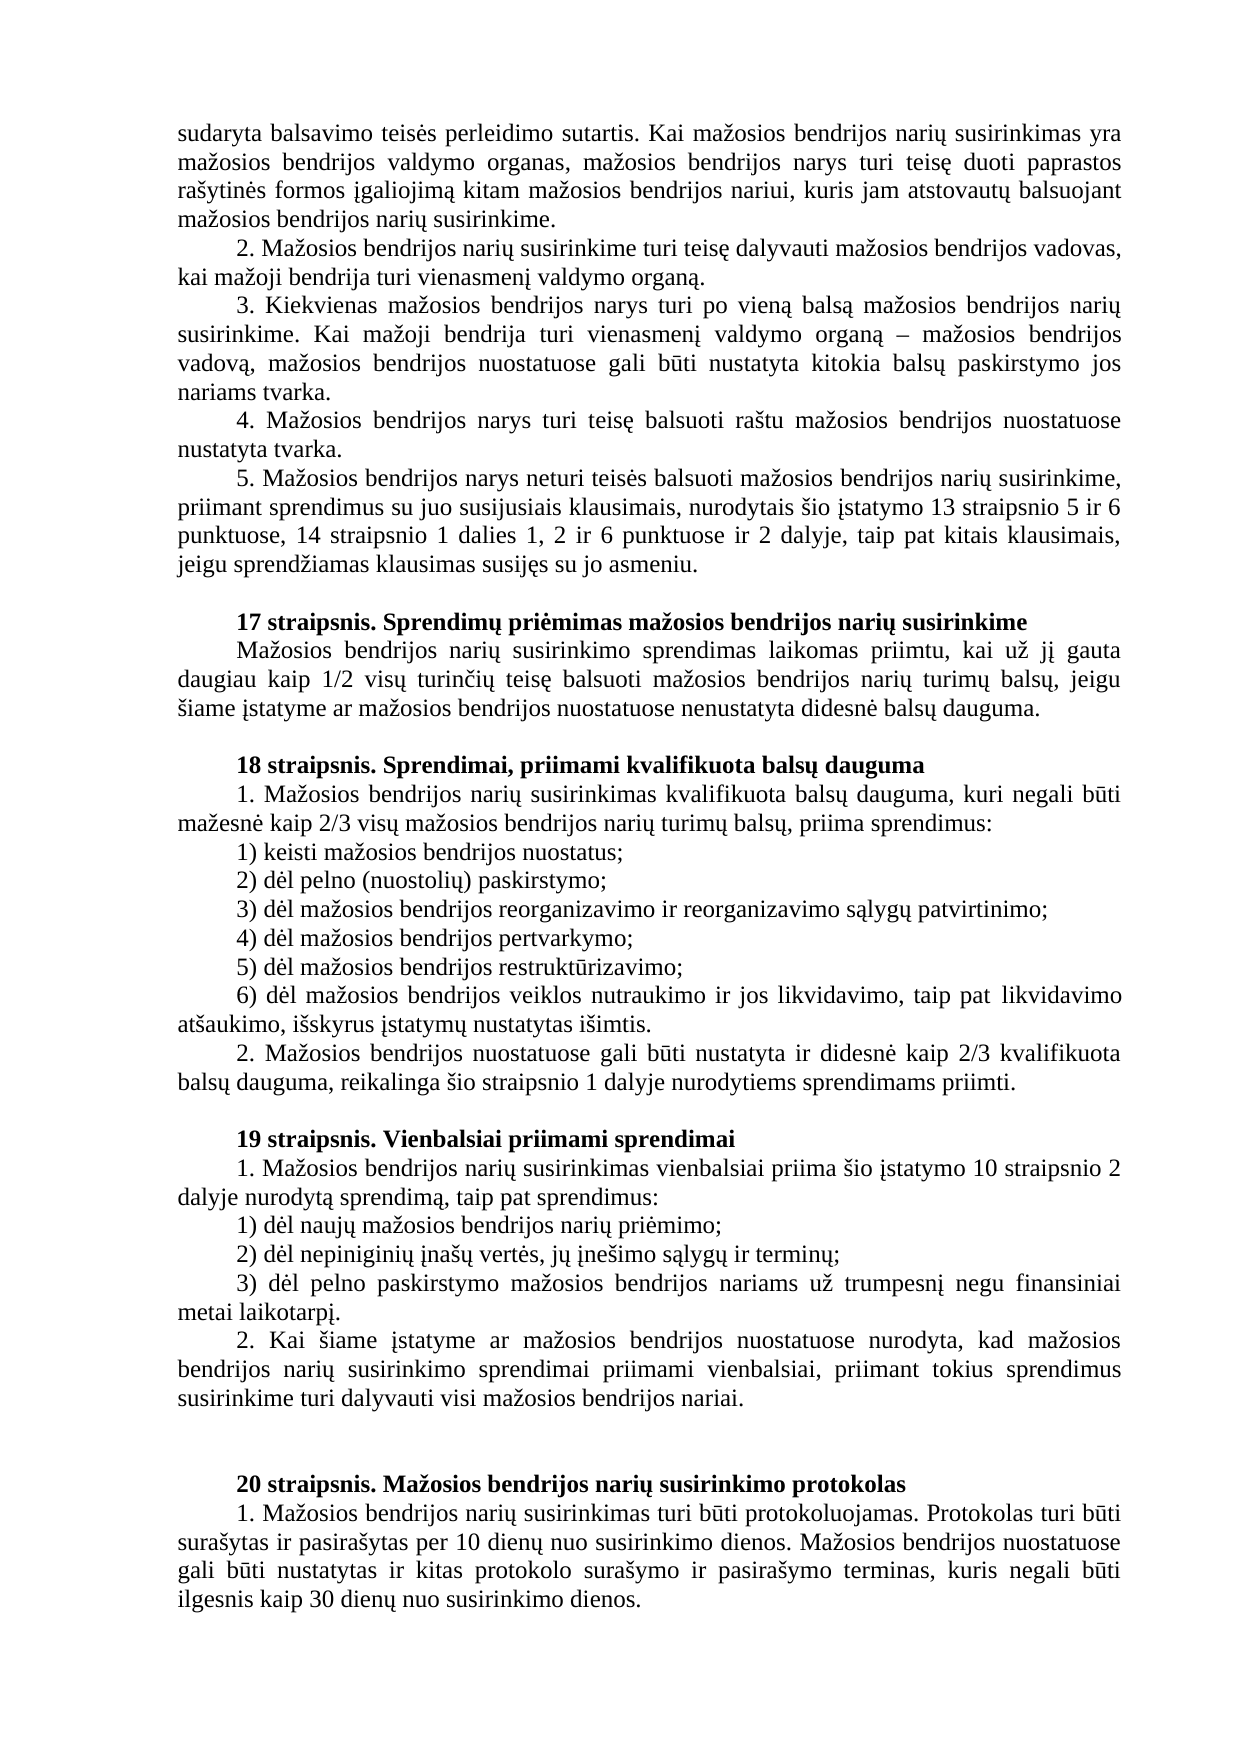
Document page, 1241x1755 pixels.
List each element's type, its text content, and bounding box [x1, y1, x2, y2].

text 18 straipsnis. Sprendimai, priimami kvalifikuota balsų dauguma [177, 751, 1122, 779]
text 3) dėl mažosios bendrijos reorganizavimo ir reorganizavimo sąlygų patvirtinimo; [177, 894, 1122, 923]
text 6) dėl mažosios bendrijos veiklos nutraukimo ir jos likvidavimo, taip pat likvidavimo atšaukimo, išskyrus įstatymų nustatytas išimtis. [177, 981, 1122, 1038]
text 1. Mažosios bendrijos narių susirinkimas kvalifikuota balsų dauguma, kuri negali būti mažesnė kaip 2/3 visų mažosios bendrijos narių turimų balsų, priima sprendimus: [177, 779, 1122, 837]
text 2) dėl pelno (nuostolių) paskirstymo; [177, 866, 1122, 894]
text 3) dėl pelno paskirstymo mažosios bendrijos nariams už trumpesnį negu finansiniai metai laikotarpį. [177, 1268, 1122, 1326]
text 1) dėl naujų mažosios bendrijos narių priėmimo; [177, 1211, 1122, 1239]
text 1. Mažosios bendrijos narių susirinkimas vienbalsiai priima šio įstatymo 10 straipsnio 2 dalyje nurodytą sprendimą, taip pat sprendimus: [177, 1153, 1122, 1211]
text 19 straipsnis. Vienbalsiai priimami sprendimai [177, 1124, 1122, 1153]
text 1. Mažosios bendrijos narių susirinkimas turi būti protokoluojamas. Protokolas turi būti surašytas ir pasirašytas per 10 dienų nuo susirinkimo dienos. Mažosios bendrijos nuostatuose gali būti nustatytas ir kitas protokolo surašymo ir pasirašymo terminas, kuris negali būti ilgesnis kaip 30 dienų nuo susirinkimo dienos. [177, 1498, 1122, 1613]
text 4. Mažosios bendrijos narys turi teisę balsuoti raštu mažosios bendrijos nuostatuose nustatyta tvarka. [177, 406, 1122, 463]
text 3. Kiekvienas mažosios bendrijos narys turi po vieną balsą mažosios bendrijos narių susirinkime. Kai mažoji bendrija turi vienasmenį valdymo organą – mažosios bendrijos vadovą, mažosios bendrijos nuostatuose gali būti nustatyta kitokia balsų paskirstymo jos nariams tvarka. [177, 291, 1122, 406]
text 20 straipsnis. Mažosios bendrijos narių susirinkimo protokolas [177, 1469, 1122, 1498]
text 4) dėl mažosios bendrijos pertvarkymo; [177, 923, 1122, 952]
text 2. Kai šiame įstatyme ar mažosios bendrijos nuostatuose nurodyta, kad mažosios bendrijos narių susirinkimo sprendimai priimami vienbalsiai, priimant tokius sprendimus susirinkime turi dalyvauti visi mažosios bendrijos nariai. [177, 1326, 1122, 1412]
text 17 straipsnis. Sprendimų priėmimas mažosios bendrijos narių susirinkime [177, 607, 1122, 636]
text 2. Mažosios bendrijos narių susirinkime turi teisę dalyvauti mažosios bendrijos vadovas, kai mažoji bendrija turi vienasmenį valdymo organą. [177, 233, 1122, 291]
text Mažosios bendrijos narių susirinkimo sprendimas laikomas priimtu, kai už jį gauta daugiau kaip 1/2 visų turinčių teisę balsuoti mažosios bendrijos narių turimų balsų, jeigu šiame įstatyme ar mažosios bendrijos nuostatuose nenustatyta didesnė balsų dauguma. [177, 636, 1122, 722]
text 5. Mažosios bendrijos narys neturi teisės balsuoti mažosios bendrijos narių susirinkime, priimant sprendimus su juo susijusiais klausimais, nurodytais šio įstatymo 13 straipsnio 5 ir 6 punktuose, 14 straipsnio 1 dalies 1, 2 ir 6 punktuose ir 2 dalyje, taip pat kitais klausimais, jeigu sprendžiamas klausimas susijęs su jo asmeniu. [177, 463, 1122, 578]
text sudaryta balsavimo teisės perleidimo sutartis. Kai mažosios bendrijos narių susirinkimas yra mažosios bendrijos valdymo organas, mažosios bendrijos narys turi teisę duoti paprastos rašytinės formos įgaliojimą kitam mažosios bendrijos nariui, kuris jam atstovautų balsuojant mažosios bendrijos narių susirinkime. [177, 118, 1122, 233]
text 2. Mažosios bendrijos nuostatuose gali būti nustatyta ir didesnė kaip 2/3 kvalifikuota balsų dauguma, reikalinga šio straipsnio 1 dalyje nurodytiems sprendimams priimti. [177, 1038, 1122, 1096]
text 2) dėl nepiniginių įnašų vertės, jų įnešimo sąlygų ir terminų; [177, 1239, 1122, 1268]
text 1) keisti mažosios bendrijos nuostatus; [177, 837, 1122, 866]
text 5) dėl mažosios bendrijos restruktūrizavimo; [177, 952, 1122, 981]
